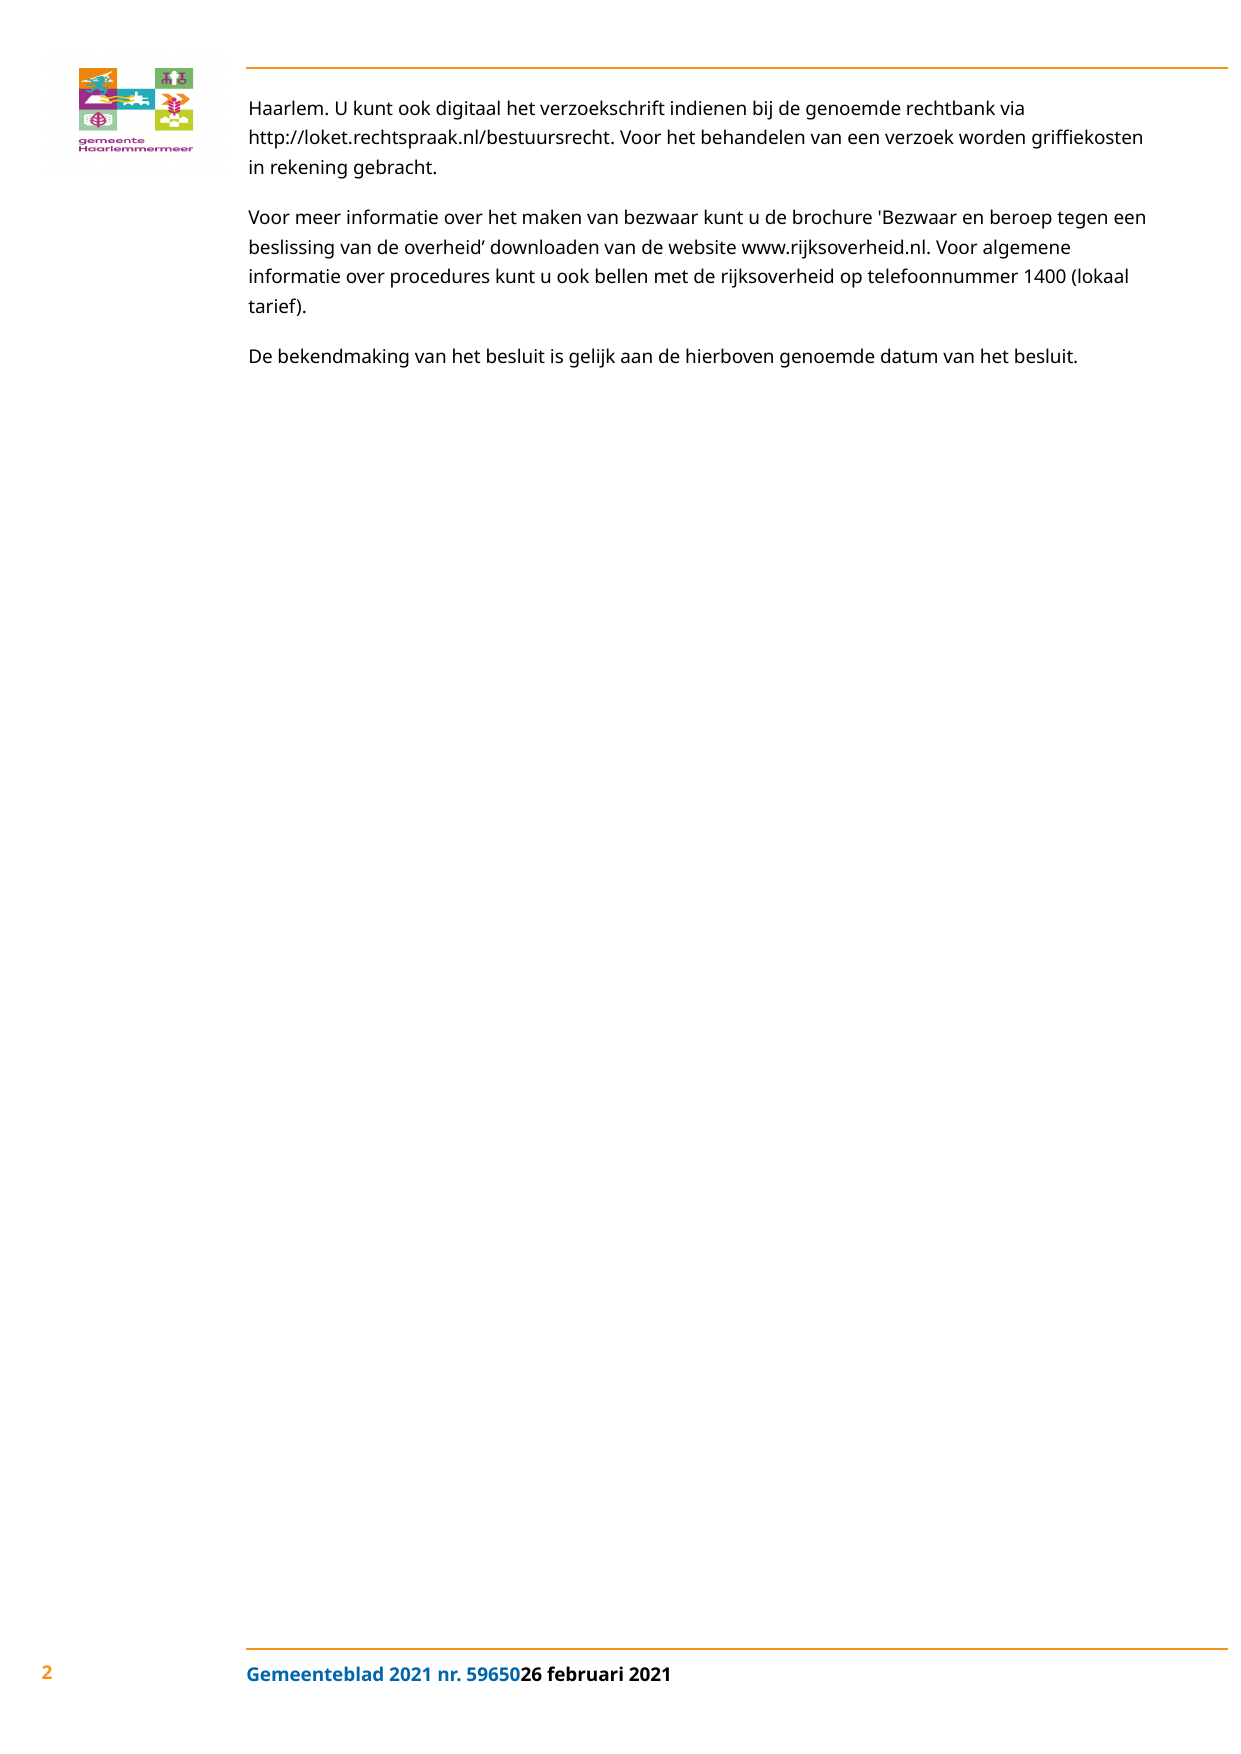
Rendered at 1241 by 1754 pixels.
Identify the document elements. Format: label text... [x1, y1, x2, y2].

picture [41, 47, 231, 172]
text De bekendmaking van het besluit is gelijk aan de hierboven genoemde datum van het besluit. [248, 343, 1152, 369]
text Voor meer informatie over het maken van bezwaar kunt u de brochure 'Bezwaar en beroep tegen een beslissing van de overheid’ downloaden van de website www.rijksoverheid.nl. Voor algemene informatie over procedures kunt u ook bellen met de rijksoverheid op telefoonnummer 1400 (lokaal tarief). [248, 204, 1152, 319]
text Haarlem. U kunt ook digitaal het verzoekschrift indienen bij de genoemde rechtbank via http://loket.rechtspraak.nl/bestuursrecht. Voor het behandelen van een verzoek worden griffiekosten in rekening gebracht. [248, 95, 1152, 180]
